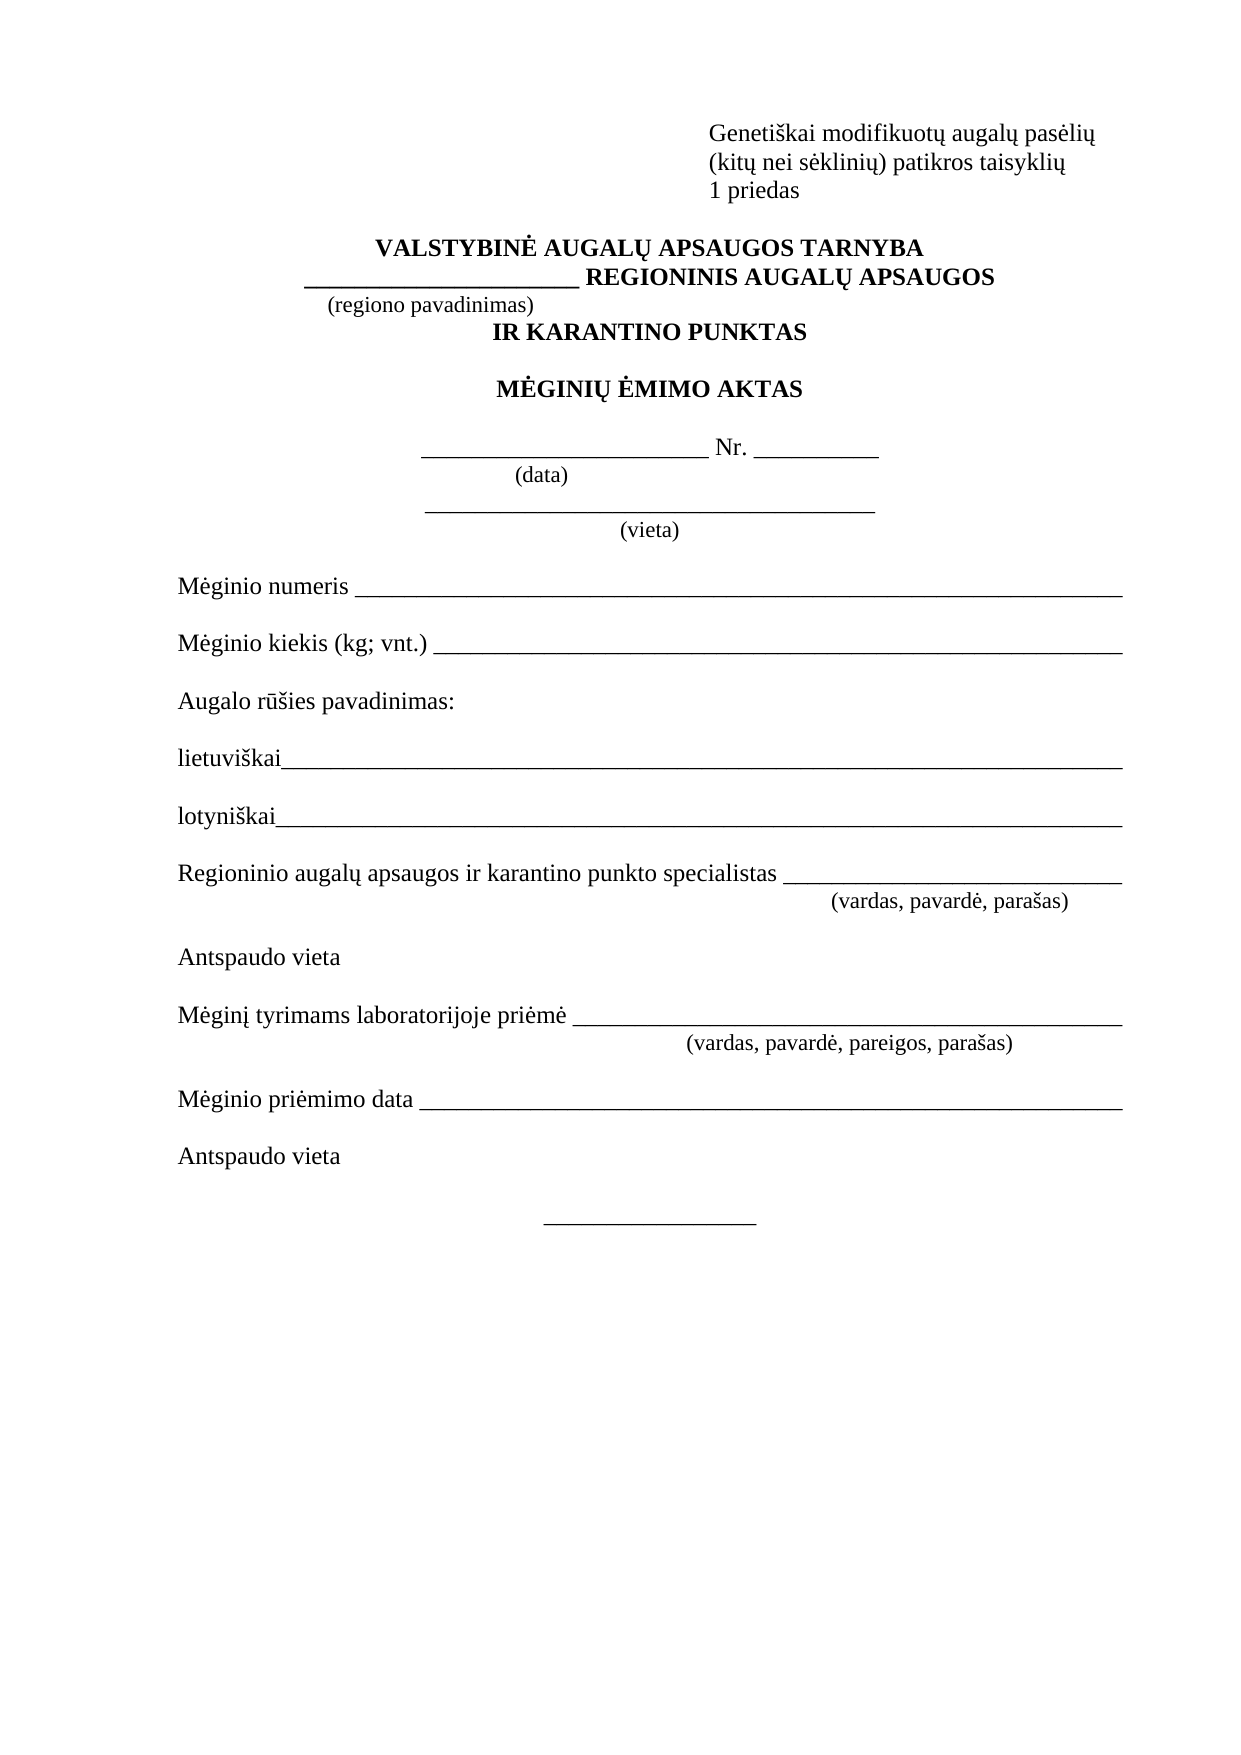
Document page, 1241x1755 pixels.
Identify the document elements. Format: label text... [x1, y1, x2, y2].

text Mėginio kiekis (kg; vnt.) [177, 628, 1122, 657]
text IR KARANTINO PUNKTAS [177, 317, 1122, 346]
text Mėginio numeris [177, 571, 1122, 600]
text Regioninio augalų apsaugos ir karantino punkto specialistas [177, 858, 1122, 887]
text 1 priedas [177, 176, 1122, 204]
text Augalo rūšies pavadinimas: [177, 686, 1122, 715]
text lietuviškai [177, 743, 1122, 772]
text VALSTYBINĖ AUGALŲ APSAUGOS TARNYBA [177, 233, 1122, 262]
text (data) [515, 461, 1122, 487]
text (vardas, pavardė, parašas) [777, 887, 1122, 913]
text (regiono pavadinimas) [327, 291, 1122, 317]
text (vardas, pavardė, pareigos, parašas) [577, 1028, 1122, 1055]
text (vieta) [177, 516, 1122, 542]
text _________________ [177, 1199, 1122, 1227]
text Genetiškai modifikuotų augalų pasėlių [709, 118, 1122, 147]
text _______________________ Nr. __________ [177, 432, 1122, 461]
text Antspaudo vieta [177, 942, 1122, 971]
text Antspaudo vieta [177, 1141, 1122, 1170]
text Mėginį tyrimams laboratorijoje priėmė [177, 1000, 1122, 1028]
text MĖGINIŲ ĖMIMO AKTAS [177, 374, 1122, 403]
text (kitų nei sėklinių) patikros taisyklių [177, 147, 1122, 176]
text ______________________ REGIONINIS AUGALŲ APSAUGOS [177, 262, 1122, 291]
text ____________________________________ [177, 487, 1122, 516]
text lotyniškai [177, 801, 1122, 830]
text Mėginio priėmimo data [177, 1084, 1122, 1112]
